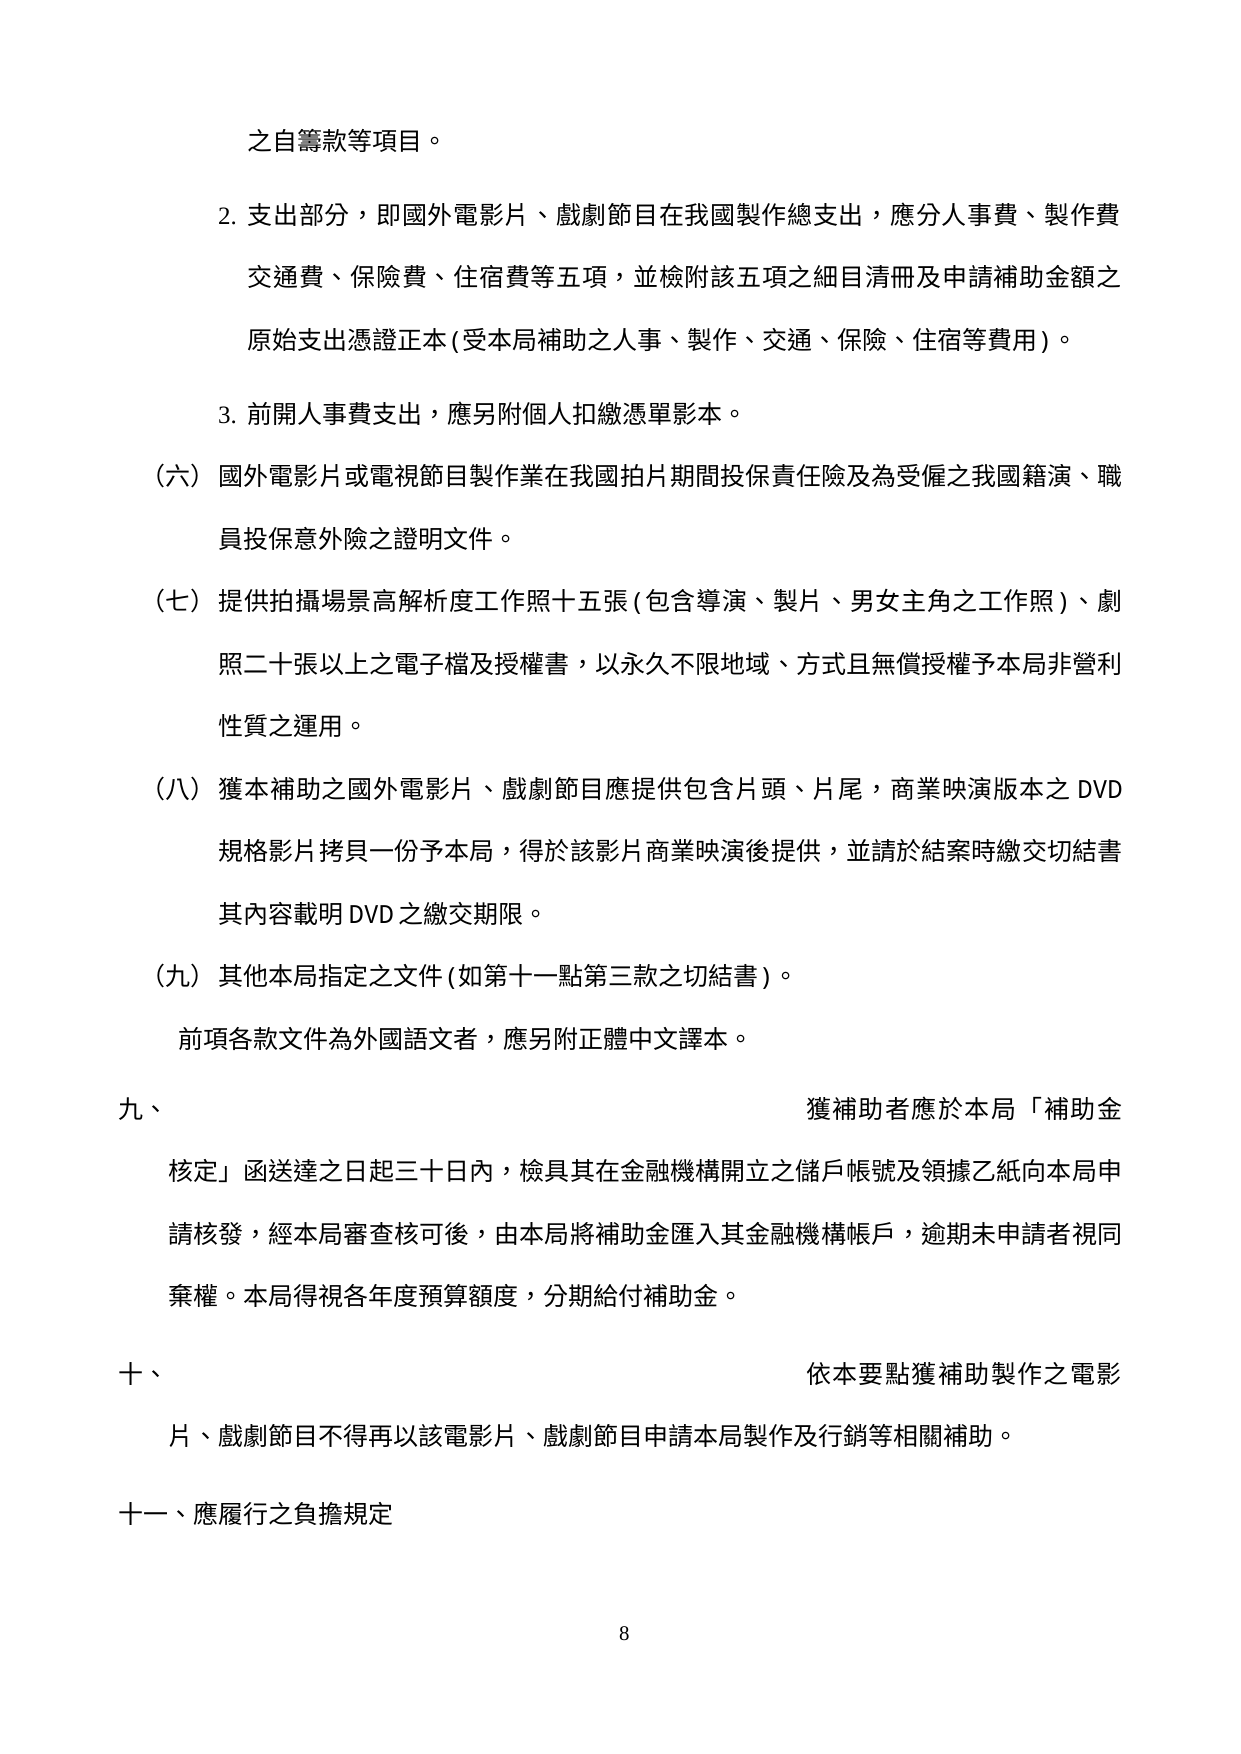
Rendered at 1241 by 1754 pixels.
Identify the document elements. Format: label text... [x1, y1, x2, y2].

list 依本要點獲補助製作之電影片、戲劇節目不得再以該電影片、戲劇節目申請本局製作及行銷等相關補助。 [118, 1331, 1122, 1456]
list 之自籌款等項目。 [218, 98, 1122, 161]
list 獲補助者應於本局「補助金核定」函送達之日起三十日內，檢具其在金融機構開立之儲戶帳號及領據乙紙向本局申請核發，經本局審查核可後，由本局將補助金匯入其金融機構帳戶，逾期未申請者視同棄權。本局得視各年度預算額度，分期給付補助金。 [118, 1066, 1122, 1316]
list 其他本局指定之文件(如第十一點第三款之切結書)。 [177, 933, 1122, 996]
text 前項各款文件為外國語文者，應另附正體中文譯本。 [118, 996, 1122, 1058]
list 前開人事費支出，應另附個人扣繳憑單影本。 [218, 371, 1122, 433]
list 支出部分，即國外電影片、戲劇節目在我國製作總支出，應分人事費、製作費、交通費、保險費、住宿費等五項，並檢附該五項之細目清冊及申請補助金額之原始支出憑證正本(受本局補助之人事、製作、交通、保險、住宿等費用)。 [218, 172, 1122, 359]
subtitle 十一、應履行之負擔規定 [118, 1471, 1122, 1533]
list 提供拍攝場景高解析度工作照十五張(包含導演、製片、男女主角之工作照)、劇照二十張以上之電子檔及授權書，以永久不限地域、方式且無償授權予本局非營利性質之運用。 [177, 558, 1122, 746]
list 獲本補助之國外電影片、戲劇節目應提供包含片頭、片尾，商業映演版本之DVD規格影片拷貝一份予本局，得於該影片商業映演後提供，並請於結案時繳交切結書，其內容載明DVD之繳交期限。 [177, 746, 1122, 933]
list 國外電影片或電視節目製作業在我國拍片期間投保責任險及為受僱之我國籍演、職員投保意外險之證明文件。 [177, 433, 1122, 558]
